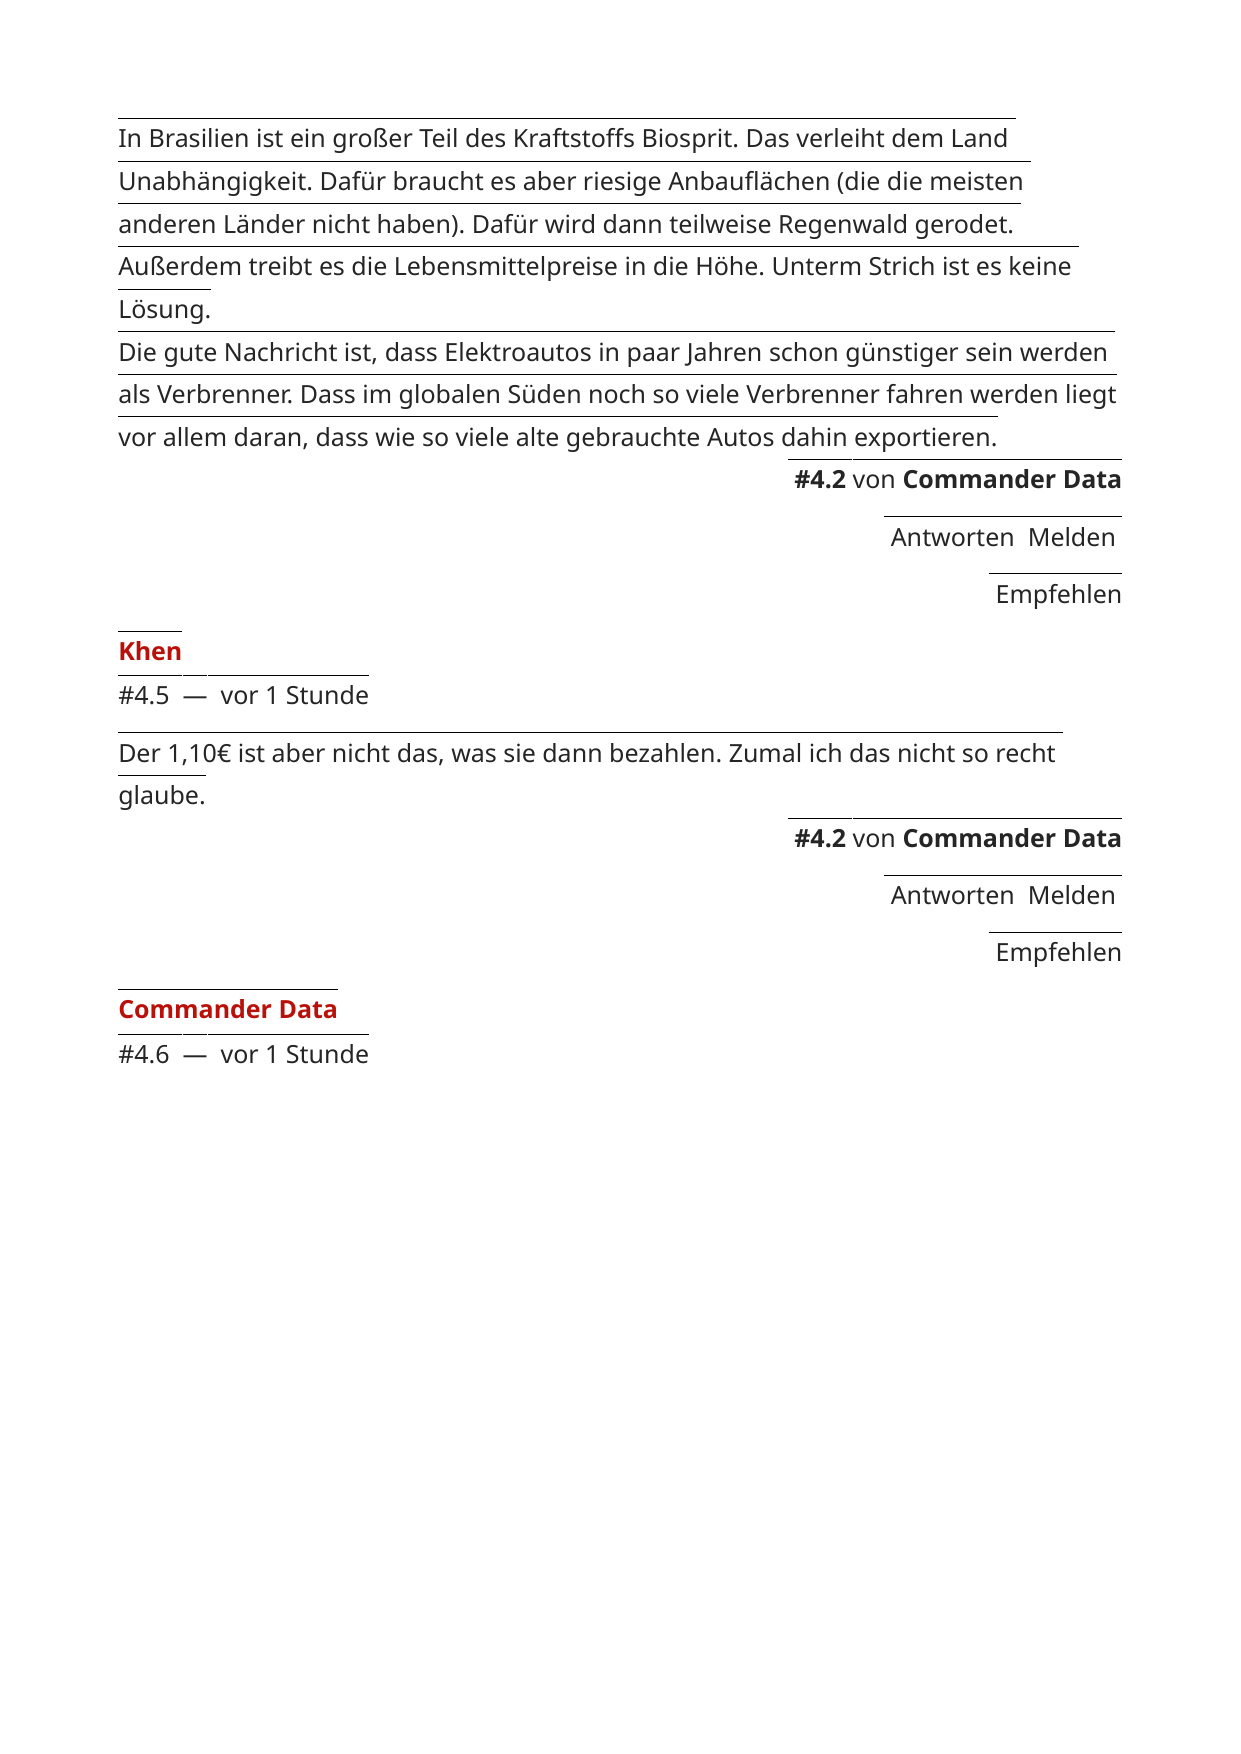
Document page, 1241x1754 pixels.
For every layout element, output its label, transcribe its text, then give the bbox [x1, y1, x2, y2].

text Antworten Melden [118, 516, 1122, 553]
text #4.2 von Commander Data [118, 459, 1122, 496]
text #4.2 von Commander Data [118, 817, 1122, 854]
subtitle Khen [118, 631, 1122, 668]
text Antworten Melden [118, 874, 1122, 912]
text Der 1,10€ ist aber nicht das, was sie dann bezahlen. Zumal ich das nicht so recht glaube. [118, 732, 1122, 812]
text Empfehlen [118, 573, 1122, 610]
text #4.5 — vor 1 Stunde [118, 675, 1122, 712]
subtitle Commander Data [118, 989, 1122, 1026]
text #4.6 — vor 1 Stunde [118, 1033, 1122, 1071]
text In Brasilien ist ein großer Teil des Kraftstoffs Biosprit. Das verleiht dem Land Unabhängigkeit. Dafür braucht es aber riesige Anbauflächen (die die meisten anderen Länder nicht haben). Dafür wird dann teilweise Regenwald gerodet. Außerdem treibt es die Lebensmittelpreise in die Höhe. Unterm Strich ist es keine Lösung. Die gute Nachricht ist, dass Elektroautos in paar Jahren schon günstiger sein werden als Verbrenner. Dass im globalen Süden noch so viele Verbrenner fahren werden liegt vor allem daran, dass wie so viele alte gebrauchte Autos dahin exportieren. [118, 118, 1122, 453]
text Empfehlen [118, 932, 1122, 969]
